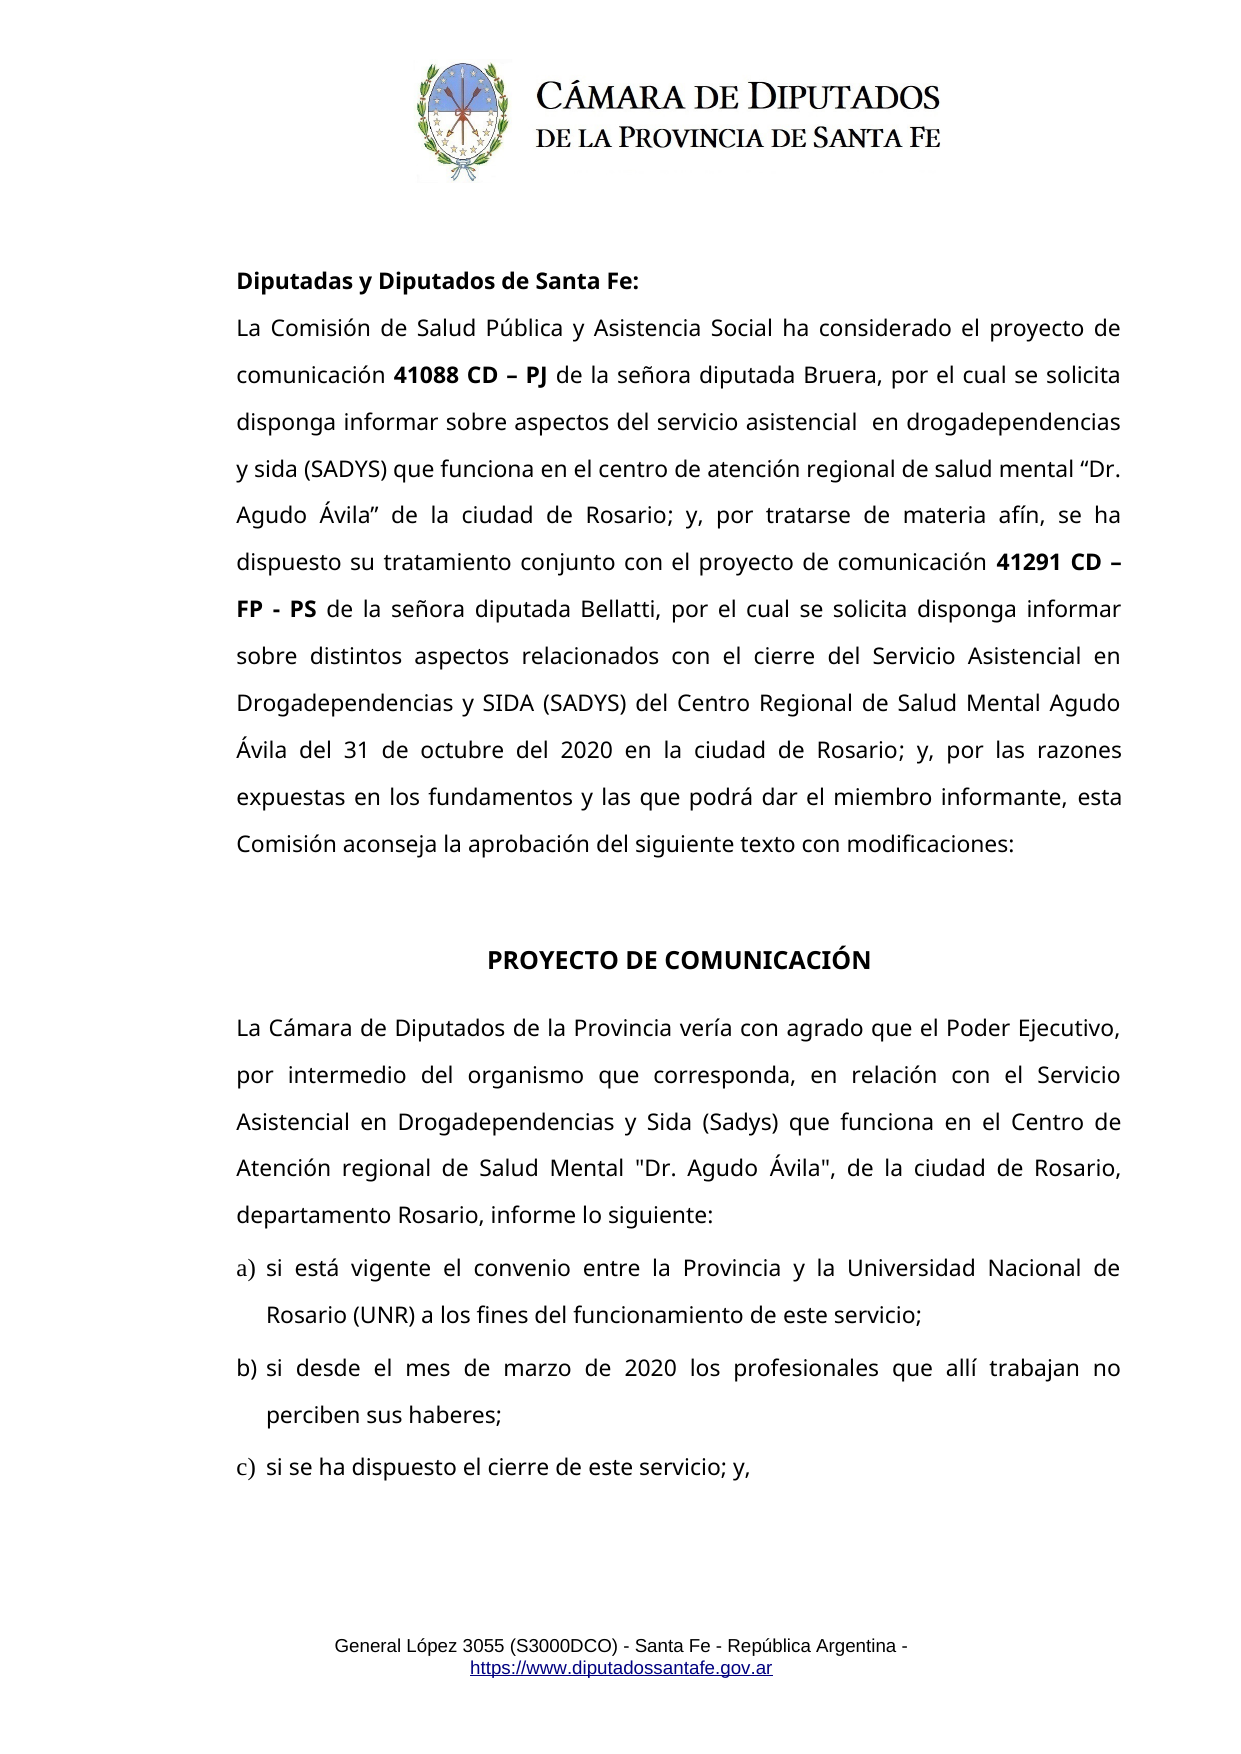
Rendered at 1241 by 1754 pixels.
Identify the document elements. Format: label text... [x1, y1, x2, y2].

list si desde el mes de marzo de 2020 los profesionales que allí trabajan no perciben sus haberes; [236, 1352, 1122, 1430]
text La Comisión de Salud Pública y Asistencia Social ha considerado el proyecto de comunicación 41088 CD – PJ de la señora diputada Bruera, por el cual se solicita disponga informar sobre aspectos del servicio asistencial en drogadependencias y sida (SADYS) que funciona en el centro de atención regional de salud mental “Dr. Agudo Ávila” de la ciudad de Rosario; y, por tratarse de materia afín, se ha dispuesto su tratamiento conjunto con el proyecto de comunicación 41291 CD – FP - PS de la señora diputada Bellatti, por el cual se solicita disponga informar sobre distintos aspectos relacionados con el cierre del Servicio Asistencial en Drogadependencias y SIDA (SADYS) del Centro Regional de Salud Mental Agudo Ávila del 31 de octubre del 2020 en la ciudad de Rosario; y, por las razones expuestas en los fundamentos y las que podrá dar el miembro informante, esta Comisión aconseja la aprobación del siguiente texto con modificaciones: [236, 312, 1122, 859]
text Diputadas y Diputados de Santa Fe: [236, 265, 1122, 296]
text La Cámara de Diputados de la Provincia vería con agrado que el Poder Ejecutivo, por intermedio del organismo que corresponda, en relación con el Servicio Asistencial en Drogadependencias y Sida (Sadys) que funciona en el Centro de Atención regional de Salud Mental "Dr. Agudo Ávila", de la ciudad de Rosario, departamento Rosario, informe lo siguiente: [236, 1012, 1122, 1230]
text PROYECTO DE COMUNICACIÓN [236, 943, 1122, 977]
list si está vigente el convenio entre la Provincia y la Universidad Nacional de Rosario (UNR) a los fines del funcionamiento de este servicio; [236, 1252, 1122, 1330]
picture [413, 59, 945, 183]
list si se ha dispuesto el cierre de este servicio; y, [236, 1451, 1122, 1483]
